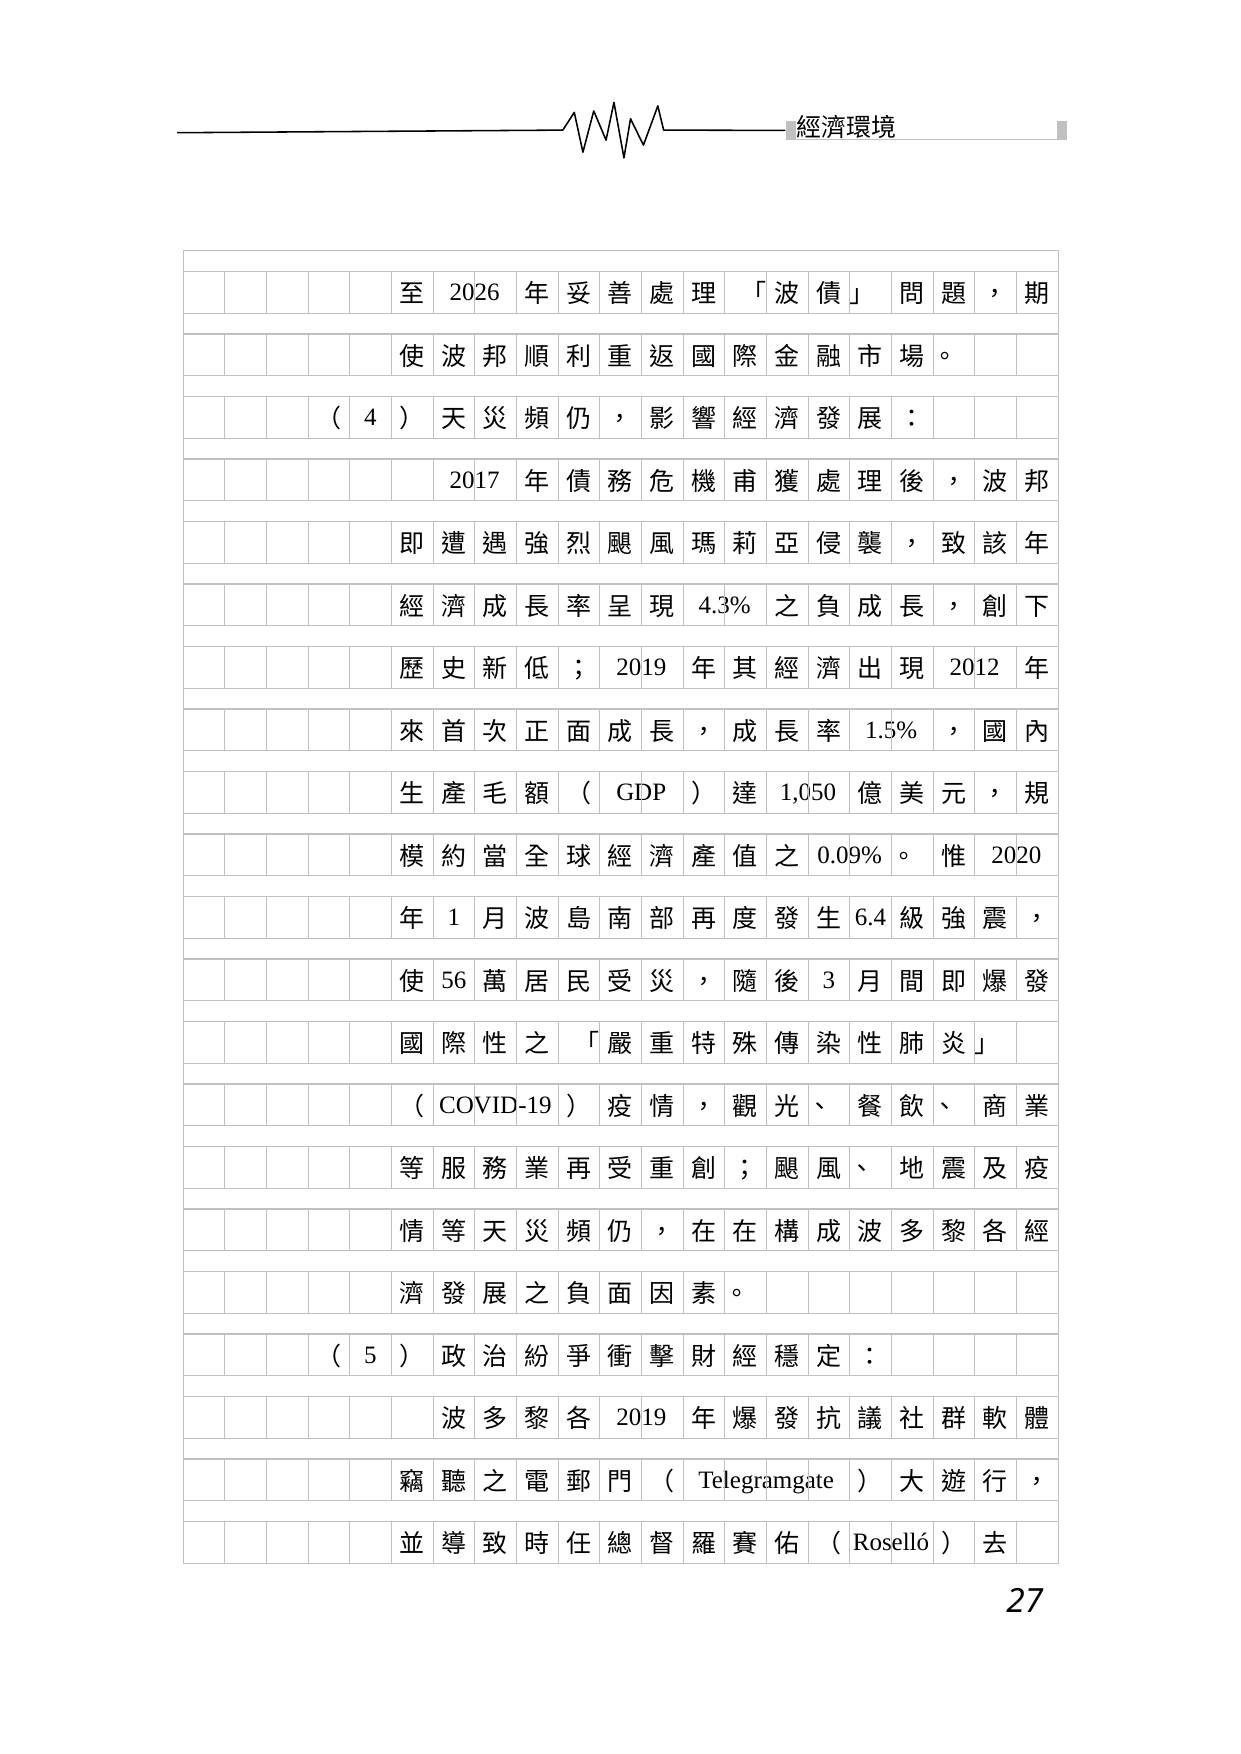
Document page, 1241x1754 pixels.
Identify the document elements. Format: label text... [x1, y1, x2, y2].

text 2017年債務危機甫獲處理後，波邦即遭遇強烈颶風瑪莉亞侵襲，致該年經濟成長率呈現4.3%之負成長，創下歷史新低；2019年其經濟出現2012年來首次正面成長，成長率1.5%，國內生產毛額（GDP）達1,050億美元，規模約當全球經濟產值之0.09%。惟2020年1月波島南部再度發生6.4級強震，使56萬居民受災，隨後3月間即爆發國際性之「嚴重特殊傳染性肺炎」（COVID-19）疫情，觀光、餐飲、商業等服務業再受重創；颶風、地震及疫情等天災頻仍，在在構成波多黎各經濟發展之負面因素。 [367, 1064, 1058, 1083]
text 仍 [559, 397, 599, 438]
text 濟 [767, 397, 808, 438]
text 財 [684, 1335, 724, 1375]
text 影 [642, 397, 683, 438]
text 治 [475, 1335, 516, 1375]
text 頻 [517, 397, 558, 438]
text ） [392, 1335, 433, 1375]
text [306, 376, 1058, 396]
text 2017年債務危機甫獲處理後，波邦即遭遇強烈颶風瑪莉亞侵襲，致該年經濟成長率呈現4.3%之負成長，創下歷史新低；2019年其經濟出現2012年來首次正面成長，成長率1.5%，國內生產毛額（GDP）達1,050億美元，規模約當全球經濟產值之0.09%。惟2020年1月波島南部再度發生6.4級強震，使56萬居民受災，隨後3月間即爆發國際性之「嚴重特殊傳染性肺炎」（COVID-19）疫情，觀光、餐飲、商業等服務業再受重創；颶風、地震及疫情等天災頻仍，在在構成波多黎各經濟發展之負面因素。 [367, 501, 1058, 521]
text [306, 1314, 1058, 1333]
text 2017年債務危機甫獲處理後，波邦即遭遇強烈颶風瑪莉亞侵襲，致該年經濟成長率呈現4.3%之負成長，創下歷史新低；2019年其經濟出現2012年來首次正面成長，成長率1.5%，國內生產毛額（GDP）達1,050億美元，規模約當全球經濟產值之0.09%。惟2020年1月波島南部再度發生6.4級強震，使56萬居民受災，隨後3月間即爆發國際性之「嚴重特殊傳染性肺炎」（COVID-19）疫情，觀光、餐飲、商業等服務業再受重創；颶風、地震及疫情等天災頻仍，在在構成波多黎各經濟發展之負面因素。 [367, 1001, 1058, 1021]
text 紛 [517, 1335, 558, 1375]
text 由於經濟成長停滯，公共支出及基礎建設不斷擴大，產業及人口大量外移，波邦政府於2015及2016爆發震撼全球的龐大債務危機，700億美元債券被列入與希臘相同的垃圾等級，平均每位國民負債1萬2,000美元，而囿於「自治邦」之特性，無法比照一般國家向國際財經組織借貸，亦無法比照州政府申請聯邦紓困，財政陷入嚴重危機。隨後美國國會通過組成7人「財政監督小組」出面，預計自2017至2026年妥善處理「波債」問題，期使波邦順利重返國際金融市場。 [367, 314, 1058, 333]
text 穩 [767, 1335, 808, 1375]
text 2017年債務危機甫獲處理後，波邦即遭遇強烈颶風瑪莉亞侵襲，致該年經濟成長率呈現4.3%之負成長，創下歷史新低；2019年其經濟出現2012年來首次正面成長，成長率1.5%，國內生產毛額（GDP）達1,050億美元，規模約當全球經濟產值之0.09%。惟2020年1月波島南部再度發生6.4級強震，使56萬居民受災，隨後3月間即爆發國際性之「嚴重特殊傳染性肺炎」（COVID-19）疫情，觀光、餐飲、商業等服務業再受重創；颶風、地震及疫情等天災頻仍，在在構成波多黎各經濟發展之負面因素。 [367, 876, 1058, 896]
text 經 [725, 397, 766, 438]
text ） [392, 397, 433, 438]
text 爭 [559, 1335, 599, 1375]
text 2017年債務危機甫獲處理後，波邦即遭遇強烈颶風瑪莉亞侵襲，致該年經濟成長率呈現4.3%之負成長，創下歷史新低；2019年其經濟出現2012年來首次正面成長，成長率1.5%，國內生產毛額（GDP）達1,050億美元，規模約當全球經濟產值之0.09%。惟2020年1月波島南部再度發生6.4級強震，使56萬居民受災，隨後3月間即爆發國際性之「嚴重特殊傳染性肺炎」（COVID-19）疫情，觀光、餐飲、商業等服務業再受重創；颶風、地震及疫情等天災頻仍，在在構成波多黎各經濟發展之負面因素。 [367, 564, 1058, 583]
text （ [309, 1335, 349, 1375]
text 天 [434, 397, 474, 438]
text 2017年債務危機甫獲處理後，波邦即遭遇強烈颶風瑪莉亞侵襲，致該年經濟成長率呈現4.3%之負成長，創下歷史新低；2019年其經濟出現2012年來首次正面成長，成長率1.5%，國內生產毛額（GDP）達1,050億美元，規模約當全球經濟產值之0.09%。惟2020年1月波島南部再度發生6.4級強震，使56萬居民受災，隨後3月間即爆發國際性之「嚴重特殊傳染性肺炎」（COVID-19）疫情，觀光、餐飲、商業等服務業再受重創；颶風、地震及疫情等天災頻仍，在在構成波多黎各經濟發展之負面因素。 [367, 1126, 1058, 1146]
text 2017年債務危機甫獲處理後，波邦即遭遇強烈颶風瑪莉亞侵襲，致該年經濟成長率呈現4.3%之負成長，創下歷史新低；2019年其經濟出現2012年來首次正面成長，成長率1.5%，國內生產毛額（GDP）達1,050億美元，規模約當全球經濟產值之0.09%。惟2020年1月波島南部再度發生6.4級強震，使56萬居民受災，隨後3月間即爆發國際性之「嚴重特殊傳染性肺炎」（COVID-19）疫情，觀光、餐飲、商業等服務業再受重創；颶風、地震及疫情等天災頻仍，在在構成波多黎各經濟發展之負面因素。 [367, 939, 1058, 958]
text 2017年債務危機甫獲處理後，波邦即遭遇強烈颶風瑪莉亞侵襲，致該年經濟成長率呈現4.3%之負成長，創下歷史新低；2019年其經濟出現2012年來首次正面成長，成長率1.5%，國內生產毛額（GDP）達1,050億美元，規模約當全球經濟產值之0.09%。惟2020年1月波島南部再度發生6.4級強震，使56萬居民受災，隨後3月間即爆發國際性之「嚴重特殊傳染性肺炎」（COVID-19）疫情，觀光、餐飲、商業等服務業再受重創；颶風、地震及疫情等天災頻仍，在在構成波多黎各經濟發展之負面因素。 [367, 1189, 1058, 1208]
text [892, 1335, 933, 1375]
text ： [850, 1335, 891, 1375]
text 響 [684, 397, 724, 438]
text [975, 397, 1016, 438]
text 2017年債務危機甫獲處理後，波邦即遭遇強烈颶風瑪莉亞侵襲，致該年經濟成長率呈現4.3%之負成長，創下歷史新低；2019年其經濟出現2012年來首次正面成長，成長率1.5%，國內生產毛額（GDP）達1,050億美元，規模約當全球經濟產值之0.09%。惟2020年1月波島南部再度發生6.4級強震，使56萬居民受災，隨後3月間即爆發國際性之「嚴重特殊傳染性肺炎」（COVID-19）疫情，觀光、餐飲、商業等服務業再受重創；颶風、地震及疫情等天災頻仍，在在構成波多黎各經濟發展之負面因素。 [367, 689, 1058, 708]
text 災 [475, 397, 516, 438]
text [1017, 397, 1058, 438]
text 定 [809, 1335, 849, 1375]
text [934, 1335, 974, 1375]
text [934, 397, 974, 438]
text 擊 [642, 1335, 683, 1375]
text 波多黎各2019年爆發抗議社群軟體竊聽之電郵門（Telegramgate）大遊行，並導致時任總督羅賽佑（Roselló）去職，至2020年11月再度選出現任裴路琪（Pierluisi）總督，也曾就加入美國或爭取獨立等進行公投，不僅政治立場大幅更動，也存在統、獨選擇爭議，凸顯波島經濟發展易受政治衝擊之問題。 [367, 1439, 1058, 1458]
text 展 [850, 397, 891, 438]
text 波多黎各2019年爆發抗議社群軟體竊聽之電郵門（Telegramgate）大遊行，並導致時任總督羅賽佑（Roselló）去職，至2020年11月再度選出現任裴路琪（Pierluisi）總督，也曾就加入美國或爭取獨立等進行公投，不僅政治立場大幅更動，也存在統、獨選擇爭議，凸顯波島經濟發展易受政治衝擊之問題。 [367, 1376, 1058, 1396]
text 發 [809, 397, 849, 438]
text （ [309, 397, 349, 438]
text [1017, 1335, 1058, 1375]
text 衝 [600, 1335, 641, 1375]
text 2017年債務危機甫獲處理後，波邦即遭遇強烈颶風瑪莉亞侵襲，致該年經濟成長率呈現4.3%之負成長，創下歷史新低；2019年其經濟出現2012年來首次正面成長，成長率1.5%，國內生產毛額（GDP）達1,050億美元，規模約當全球經濟產值之0.09%。惟2020年1月波島南部再度發生6.4級強震，使56萬居民受災，隨後3月間即爆發國際性之「嚴重特殊傳染性肺炎」（COVID-19）疫情，觀光、餐飲、商業等服務業再受重創；颶風、地震及疫情等天災頻仍，在在構成波多黎各經濟發展之負面因素。 [367, 439, 1058, 458]
text 政 [434, 1335, 474, 1375]
text 2017年債務危機甫獲處理後，波邦即遭遇強烈颶風瑪莉亞侵襲，致該年經濟成長率呈現4.3%之負成長，創下歷史新低；2019年其經濟出現2012年來首次正面成長，成長率1.5%，國內生產毛額（GDP）達1,050億美元，規模約當全球經濟產值之0.09%。惟2020年1月波島南部再度發生6.4級強震，使56萬居民受災，隨後3月間即爆發國際性之「嚴重特殊傳染性肺炎」（COVID-19）疫情，觀光、餐飲、商業等服務業再受重創；颶風、地震及疫情等天災頻仍，在在構成波多黎各經濟發展之負面因素。 [367, 814, 1058, 833]
text [975, 1335, 1016, 1375]
text ， [600, 397, 641, 438]
text 4 [350, 397, 391, 438]
text 2017年債務危機甫獲處理後，波邦即遭遇強烈颶風瑪莉亞侵襲，致該年經濟成長率呈現4.3%之負成長，創下歷史新低；2019年其經濟出現2012年來首次正面成長，成長率1.5%，國內生產毛額（GDP）達1,050億美元，規模約當全球經濟產值之0.09%。惟2020年1月波島南部再度發生6.4級強震，使56萬居民受災，隨後3月間即爆發國際性之「嚴重特殊傳染性肺炎」（COVID-19）疫情，觀光、餐飲、商業等服務業再受重創；颶風、地震及疫情等天災頻仍，在在構成波多黎各經濟發展之負面因素。 [367, 1251, 1058, 1271]
text 2017年債務危機甫獲處理後，波邦即遭遇強烈颶風瑪莉亞侵襲，致該年經濟成長率呈現4.3%之負成長，創下歷史新低；2019年其經濟出現2012年來首次正面成長，成長率1.5%，國內生產毛額（GDP）達1,050億美元，規模約當全球經濟產值之0.09%。惟2020年1月波島南部再度發生6.4級強震，使56萬居民受災，隨後3月間即爆發國際性之「嚴重特殊傳染性肺炎」（COVID-19）疫情，觀光、餐飲、商業等服務業再受重創；颶風、地震及疫情等天災頻仍，在在構成波多黎各經濟發展之負面因素。 [367, 626, 1058, 646]
text ： [892, 397, 933, 438]
text 2017年債務危機甫獲處理後，波邦即遭遇強烈颶風瑪莉亞侵襲，致該年經濟成長率呈現4.3%之負成長，創下歷史新低；2019年其經濟出現2012年來首次正面成長，成長率1.5%，國內生產毛額（GDP）達1,050億美元，規模約當全球經濟產值之0.09%。惟2020年1月波島南部再度發生6.4級強震，使56萬居民受災，隨後3月間即爆發國際性之「嚴重特殊傳染性肺炎」（COVID-19）疫情，觀光、餐飲、商業等服務業再受重創；颶風、地震及疫情等天災頻仍，在在構成波多黎各經濟發展之負面因素。 [367, 751, 1058, 771]
text 5 [350, 1335, 391, 1375]
text 經 [725, 1335, 766, 1375]
text 波多黎各2019年爆發抗議社群軟體竊聽之電郵門（Telegramgate）大遊行，並導致時任總督羅賽佑（Roselló）去職，至2020年11月再度選出現任裴路琪（Pierluisi）總督，也曾就加入美國或爭取獨立等進行公投，不僅政治立場大幅更動，也存在統、獨選擇爭議，凸顯波島經濟發展易受政治衝擊之問題。 [367, 1501, 1058, 1521]
text 由於經濟成長停滯，公共支出及基礎建設不斷擴大，產業及人口大量外移，波邦政府於2015及2016爆發震撼全球的龐大債務危機，700億美元債券被列入與希臘相同的垃圾等級，平均每位國民負債1萬2,000美元，而囿於「自治邦」之特性，無法比照一般國家向國際財經組織借貸，亦無法比照州政府申請聯邦紓困，財政陷入嚴重危機。隨後美國國會通過組成7人「財政監督小組」出面，預計自2017至2026年妥善處理「波債」問題，期使波邦順利重返國際金融市場。 [367, 251, 1058, 271]
